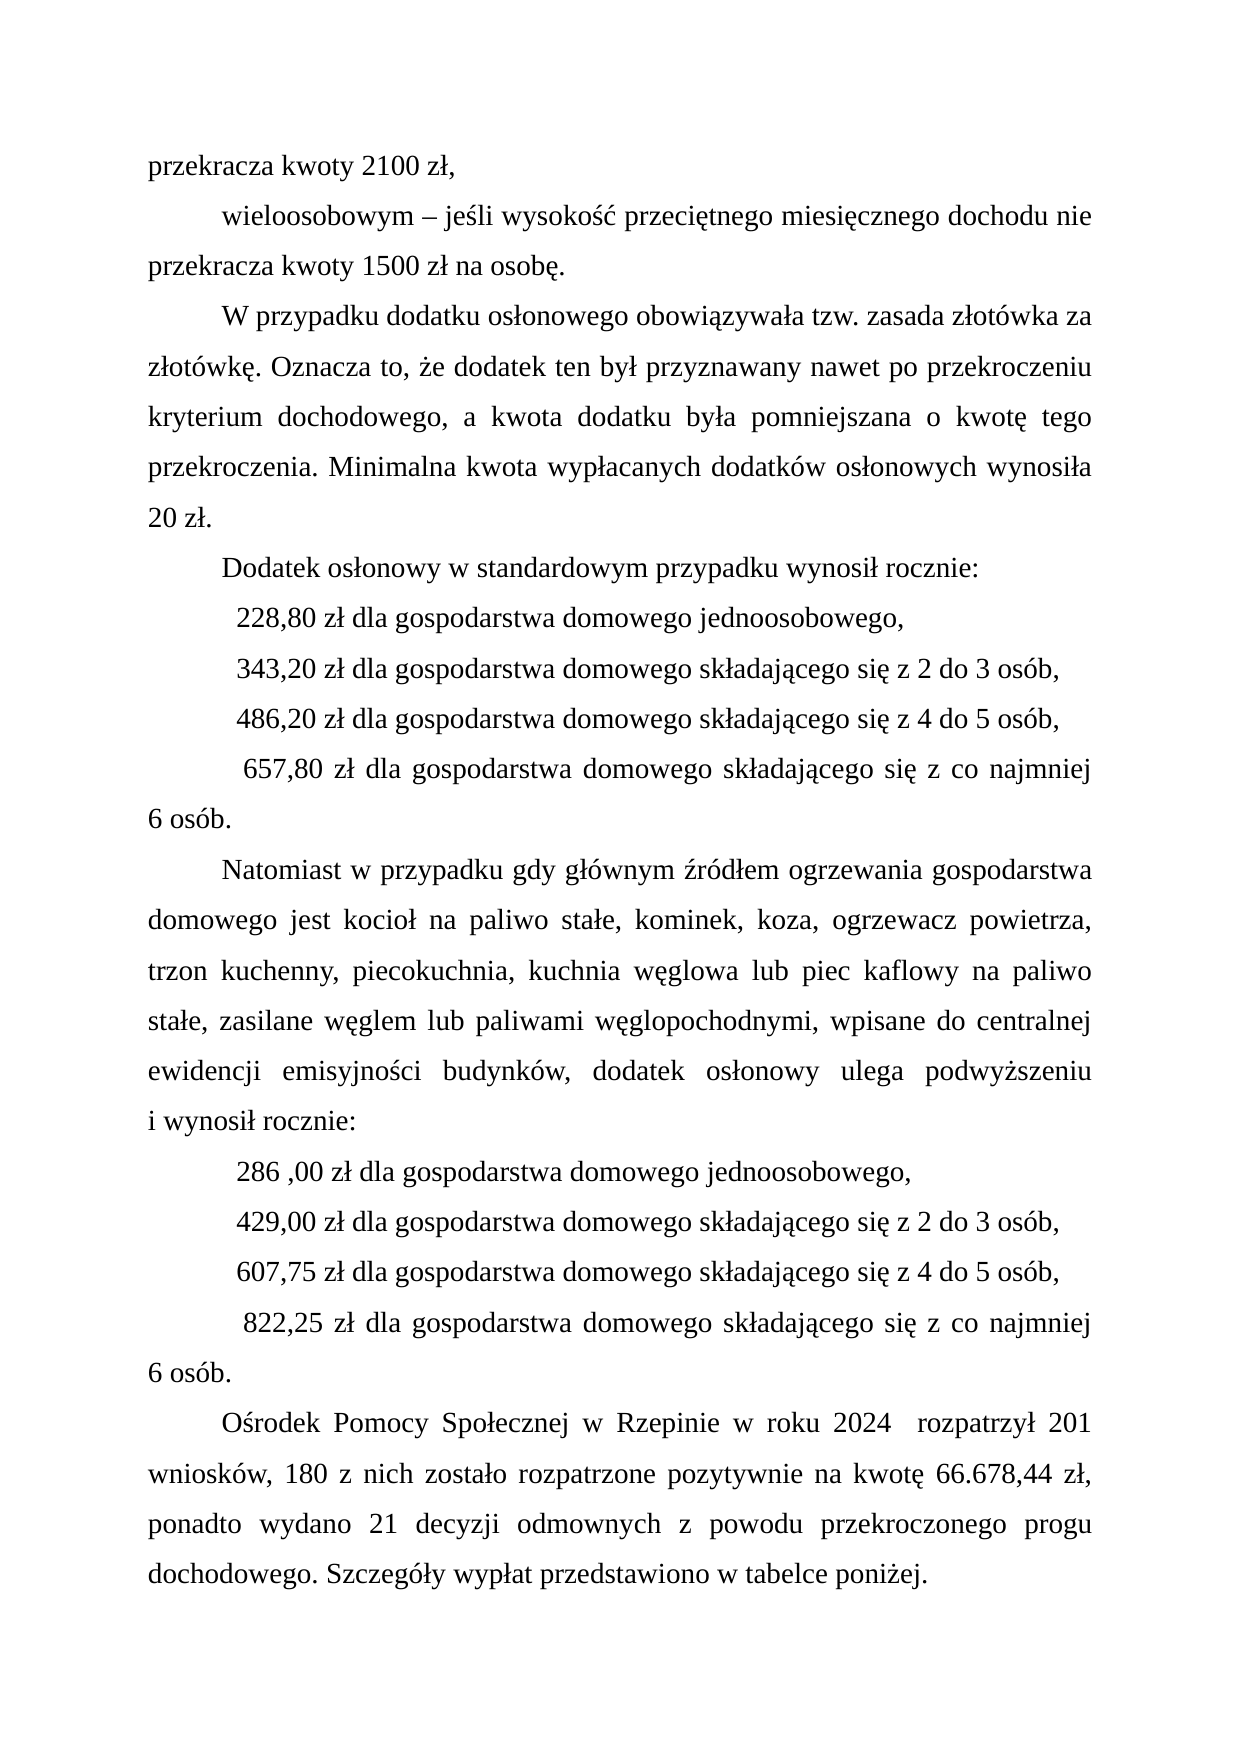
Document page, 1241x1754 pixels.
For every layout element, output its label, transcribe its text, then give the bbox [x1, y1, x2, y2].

text 429,00 zł dla gospodarstwa domowego składającego się z 2 do 3 osób, [148, 1204, 1093, 1238]
text Ośrodek Pomocy Społecznej w Rzepinie w roku 2024 rozpatrzył 201 wniosków, 180 z nich zostało rozpatrzone pozytywnie na kwotę 66.678,44 zł, ponadto wydano 21 decyzji odmownych z powodu przekroczonego progu dochodowego. Szczegóły wypłat przedstawiono w tabelce poniżej. [148, 1405, 1093, 1590]
text W przypadku dodatku osłonowego obowiązywała tzw. zasada złotówka za złotówkę. Oznacza to, że dodatek ten był przyznawany nawet po przekroczeniu kryterium dochodowego, a kwota dodatku była pomniejszana o kwotę tego przekroczenia. Minimalna kwota wypłacanych dodatków osłonowych wynosiła 20 zł. [148, 298, 1093, 533]
text wieloosobowym – jeśli wysokość przeciętnego miesięcznego dochodu nie przekracza kwoty 1500 zł na osobę. [148, 198, 1093, 282]
text 343,20 zł dla gospodarstwa domowego składającego się z 2 do 3 osób, [148, 651, 1093, 684]
text przekracza kwoty 2100 zł, [148, 148, 1093, 181]
text 286 ,00 zł dla gospodarstwa domowego jednoosobowego, [148, 1154, 1093, 1187]
text 486,20 zł dla gospodarstwa domowego składającego się z 4 do 5 osób, [148, 701, 1093, 734]
text Dodatek osłonowy w standardowym przypadku wynosił rocznie: [148, 550, 1093, 584]
text Natomiast w przypadku gdy głównym źródłem ogrzewania gospodarstwa domowego jest kocioł na paliwo stałe, kominek, koza, ogrzewacz powietrza, trzon kuchenny, piecokuchnia, kuchnia węglowa lub piec kaflowy na paliwo stałe, zasilane węglem lub paliwami węglopochodnymi, wpisane do centralnej ewidencji emisyjności budynków, dodatek osłonowy ulega podwyższeniu i wynosił rocznie: [148, 852, 1093, 1137]
text 657,80 zł dla gospodarstwa domowego składającego się z co najmniej 6 osób. [148, 751, 1093, 835]
text 607,75 zł dla gospodarstwa domowego składającego się z 4 do 5 osób, [148, 1254, 1093, 1288]
text 822,25 zł dla gospodarstwa domowego składającego się z co najmniej 6 osób. [148, 1305, 1093, 1389]
text 228,80 zł dla gospodarstwa domowego jednoosobowego, [148, 600, 1093, 634]
